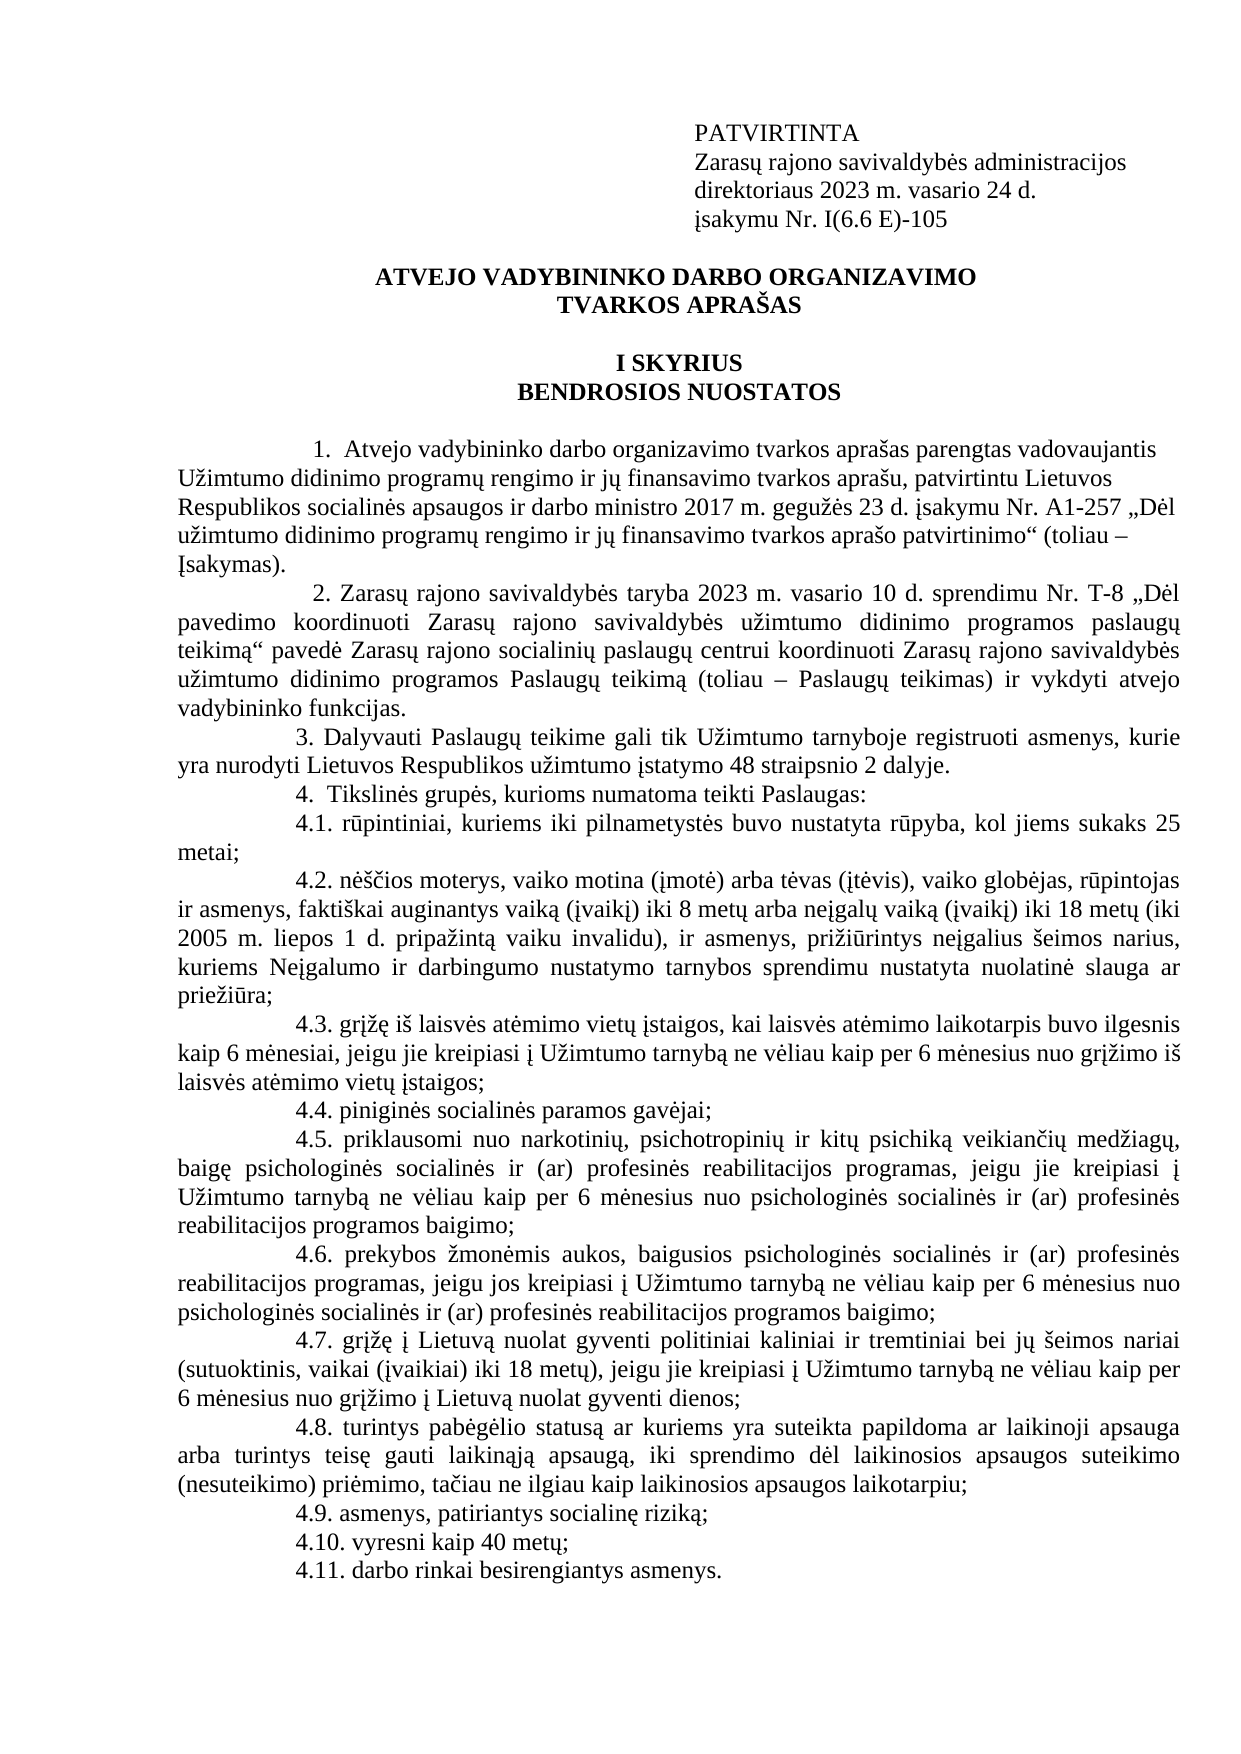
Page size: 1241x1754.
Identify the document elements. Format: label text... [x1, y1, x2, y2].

text 4.4. piniginės socialinės paramos gavėjai; [177, 1096, 1181, 1124]
text PATVIRTINTA [694, 118, 1181, 147]
text įsakymu Nr. I(6.6 E)-105 [694, 204, 1181, 233]
text 3. Dalyvauti Paslaugų teikime gali tik Užimtumo tarnyboje registruoti asmenys, kurie yra nurodyti Lietuvos Respublikos užimtumo įstatymo 48 straipsnio 2 dalyje. [177, 722, 1181, 779]
text 4.9. asmenys, patiriantys socialinę riziką; [177, 1498, 1181, 1527]
text 4. Tikslinės grupės, kurioms numatoma teikti Paslaugas: [177, 779, 1181, 808]
text 4.2. nėščios moterys, vaiko motina (įmotė) arba tėvas (įtėvis), vaiko globėjas, rūpintojas ir asmenys, faktiškai auginantys vaiką (įvaikį) iki 8 metų arba neįgalų vaiką (įvaikį) iki 18 metų (iki 2005 m. liepos 1 d. pripažintą vaiku invalidu), ir asmenys, prižiūrintys neįgalius šeimos narius, kuriems Neįgalumo ir darbingumo nustatymo tarnybos sprendimu nustatyta nuolatinė slauga ar priežiūra; [177, 866, 1181, 1009]
text 4.3. grįžę iš laisvės atėmimo vietų įstaigos, kai laisvės atėmimo laikotarpis buvo ilgesnis kaip 6 mėnesiai, jeigu jie kreipiasi į Užimtumo tarnybą ne vėliau kaip per 6 mėnesius nuo grįžimo iš laisvės atėmimo vietų įstaigos; [177, 1009, 1181, 1096]
text 4.11. darbo rinkai besirengiantys asmenys. [177, 1556, 1181, 1584]
text 4.1. rūpintiniai, kuriems iki pilnametystės buvo nustatyta rūpyba, kol jiems sukaks 25 metai; [177, 808, 1181, 866]
text Zarasų rajono savivaldybės administracijos [694, 147, 1181, 176]
text 4.8. turintys pabėgėlio statusą ar kuriems yra suteikta papildoma ar laikinoji apsauga arba turintys teisę gauti laikinąją apsaugą, iki sprendimo dėl laikinosios apsaugos suteikimo (nesuteikimo) priėmimo, tačiau ne ilgiau kaip laikinosios apsaugos laikotarpiu; [177, 1412, 1181, 1498]
text 4.6. prekybos žmonėmis aukos, baigusios psichologinės socialinės ir (ar) profesinės reabilitacijos programas, jeigu jos kreipiasi į Užimtumo tarnybą ne vėliau kaip per 6 mėnesius nuo psichologinės socialinės ir (ar) profesinės reabilitacijos programos baigimo; [177, 1239, 1181, 1326]
text I SKYRIUS [177, 348, 1181, 377]
text ATVEJO VADYBININKO DARBO ORGANIZAVIMO [177, 262, 1181, 291]
text 4.5. priklausomi nuo narkotinių, psichotropinių ir kitų psichiką veikiančių medžiagų, baigę psichologinės socialinės ir (ar) profesinės reabilitacijos programas, jeigu jie kreipiasi į Užimtumo tarnybą ne vėliau kaip per 6 mėnesius nuo psichologinės socialinės ir (ar) profesinės reabilitacijos programos baigimo; [177, 1124, 1181, 1239]
text direktoriaus 2023 m. vasario 24 d. [694, 176, 1181, 204]
text 2. Zarasų rajono savivaldybės taryba 2023 m. vasario 10 d. sprendimu Nr. T-8 „Dėl pavedimo koordinuoti Zarasų rajono savivaldybės užimtumo didinimo programos paslaugų teikimą“ pavedė Zarasų rajono socialinių paslaugų centrui koordinuoti Zarasų rajono savivaldybės užimtumo didinimo programos Paslaugų teikimą (toliau – Paslaugų teikimas) ir vykdyti atvejo vadybininko funkcijas. [177, 578, 1181, 722]
text 1. Atvejo vadybininko darbo organizavimo tvarkos aprašas parengtas vadovaujantis Užimtumo didinimo programų rengimo ir jų finansavimo tvarkos aprašu, patvirtintu Lietuvos Respublikos socialinės apsaugos ir darbo ministro 2017 m. gegužės 23 d. įsakymu Nr. A1-257 „Dėl užimtumo didinimo programų rengimo ir jų finansavimo tvarkos aprašo patvirtinimo“ (toliau – Įsakymas). [177, 434, 1181, 578]
text BENDROSIOS NUOSTATOS [177, 377, 1181, 406]
text TVARKOS APRAŠAS [177, 291, 1181, 319]
text 4.10. vyresni kaip 40 metų; [177, 1527, 1181, 1556]
text 4.7. grįžę į Lietuvą nuolat gyventi politiniai kaliniai ir tremtiniai bei jų šeimos nariai (sutuoktinis, vaikai (įvaikiai) iki 18 metų), jeigu jie kreipiasi į Užimtumo tarnybą ne vėliau kaip per 6 mėnesius nuo grįžimo į Lietuvą nuolat gyventi dienos; [177, 1326, 1181, 1412]
